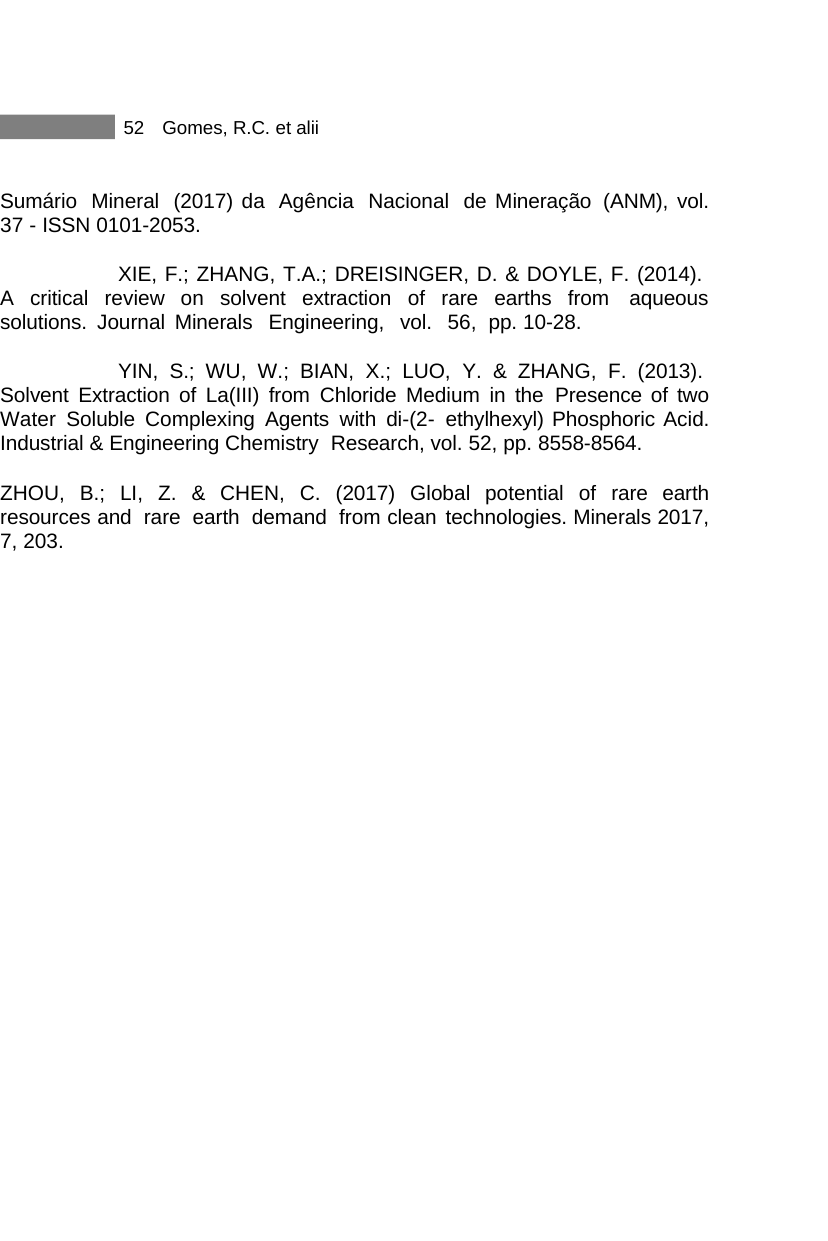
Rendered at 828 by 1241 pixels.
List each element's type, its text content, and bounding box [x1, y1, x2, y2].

text ZHOU, B.; LI, Z. & CHEN, C. (2017) Global potential of rare earth resources and rare earth demand from clean technologies. Minerals 2017, 7, 203. [0, 480, 709, 553]
text A critical review on solvent extraction of rare earths from aqueous solutions. Journal Minerals Engineering, vol. 56, pp. 10-28. [0, 286, 709, 334]
text 52 Gomes, R.C. et alii [123, 117, 721, 139]
text XIE, F.; ZHANG, T.A.; DREISINGER, D. & DOYLE, F. (2014). [118, 262, 721, 286]
text Solvent Extraction of La(III) from Chloride Medium in the Presence of two Water Soluble Complexing Agents with di-(2- ethylhexyl) Phosphoric Acid. Industrial & Engineering Chemistry Research, vol. 52, pp. 8558-8564. [0, 383, 710, 455]
text Sumário Mineral (2017) da Agência Nacional de Mineração (ANM), vol. 37 - ISSN 0101-2053. [0, 189, 709, 237]
text YIN, S.; WU, W.; BIAN, X.; LUO, Y. & ZHANG, F. (2013). [118, 359, 721, 383]
